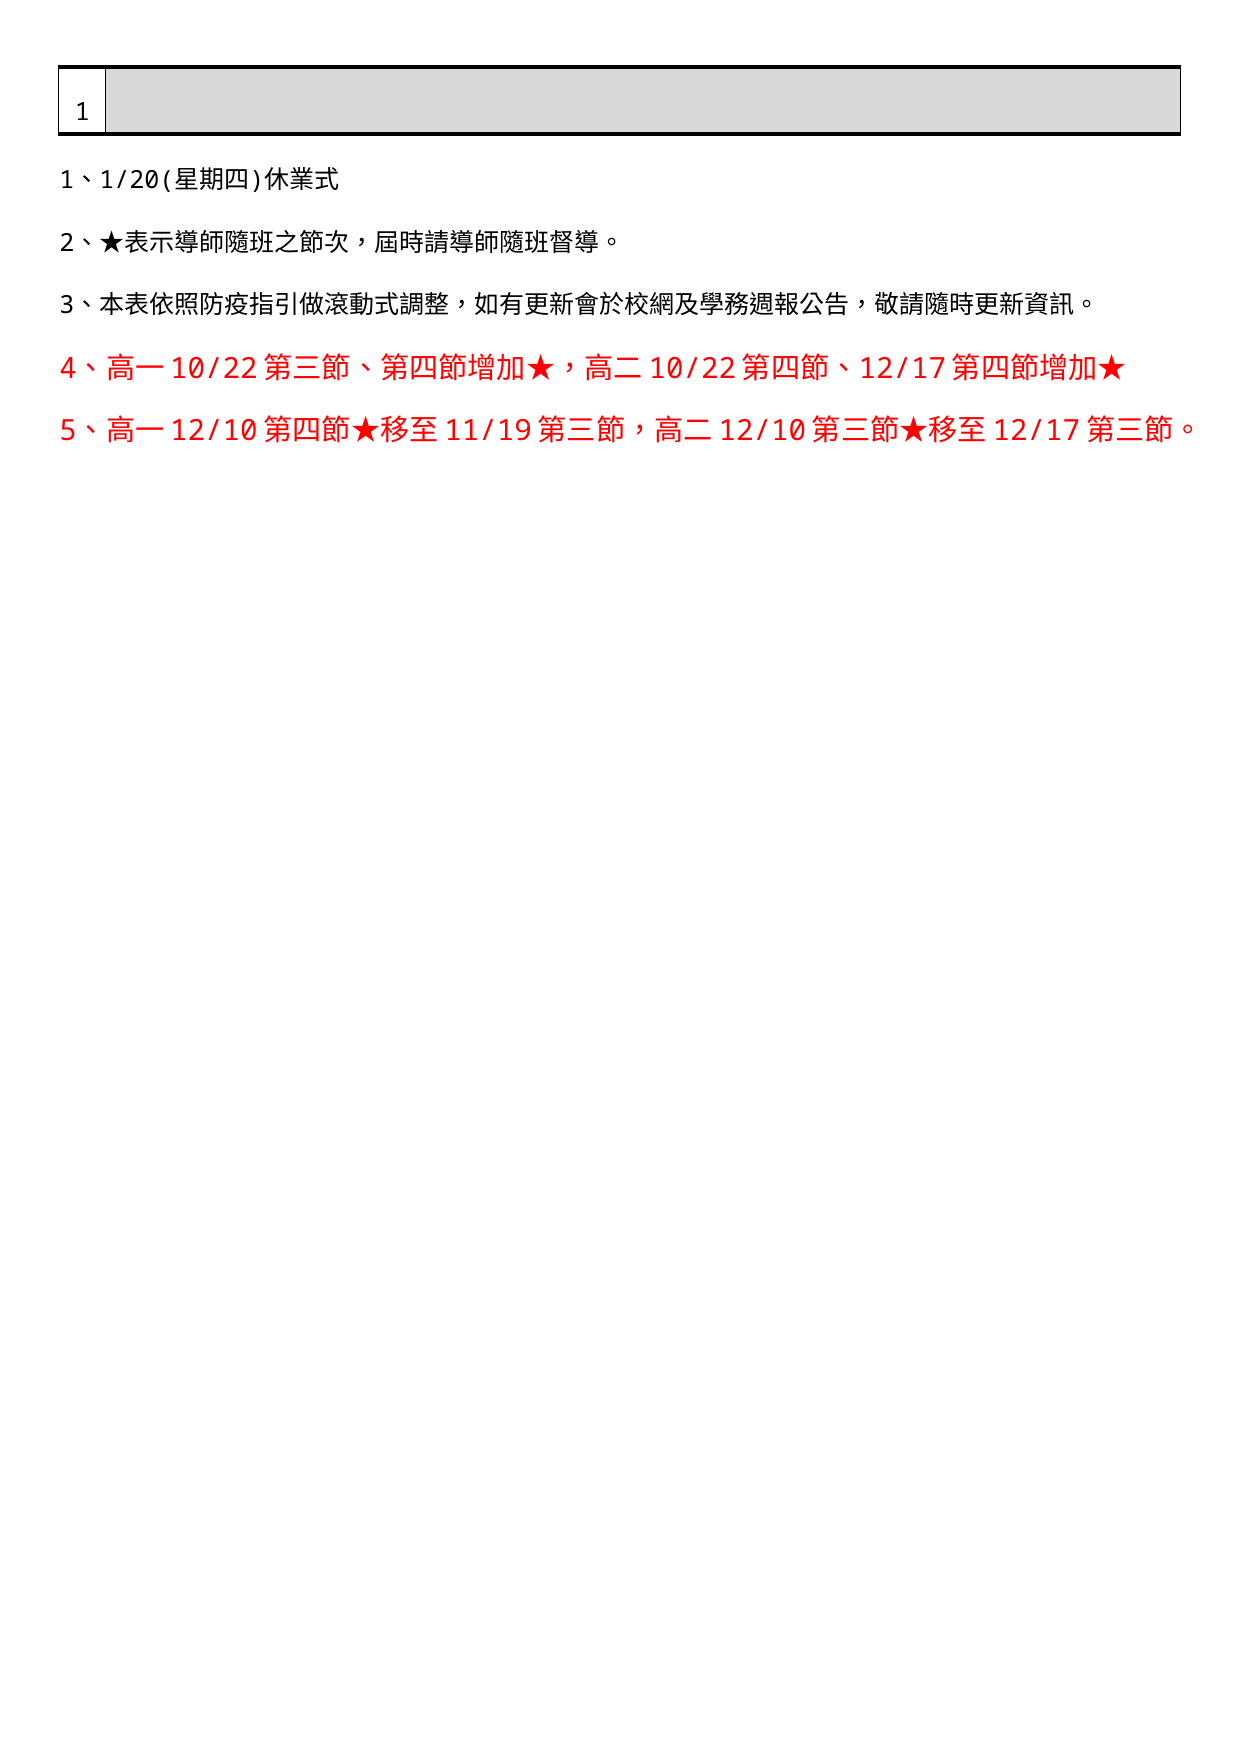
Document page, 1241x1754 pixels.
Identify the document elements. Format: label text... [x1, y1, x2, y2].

text 1、1/20(星期四)休業式 [59, 136, 1181, 199]
text 2、★表示導師隨班之節次，屆時請導師隨班督導。 [59, 199, 1181, 261]
table_cell [106, 69, 1180, 132]
text 4、高一10/22第三節、第四節增加★，高二10/22第四節、12/17第四節增加★ [59, 324, 1181, 386]
text 5、高一12/10第四節★移至11/19第三節，高二12/10第三節★移至12/17第三節。 [59, 386, 1181, 449]
text 3、本表依照防疫指引做滾動式調整，如有更新會於校網及學務週報公告，敬請隨時更新資訊。 [59, 261, 1181, 324]
table_cell 1 [59, 69, 105, 132]
